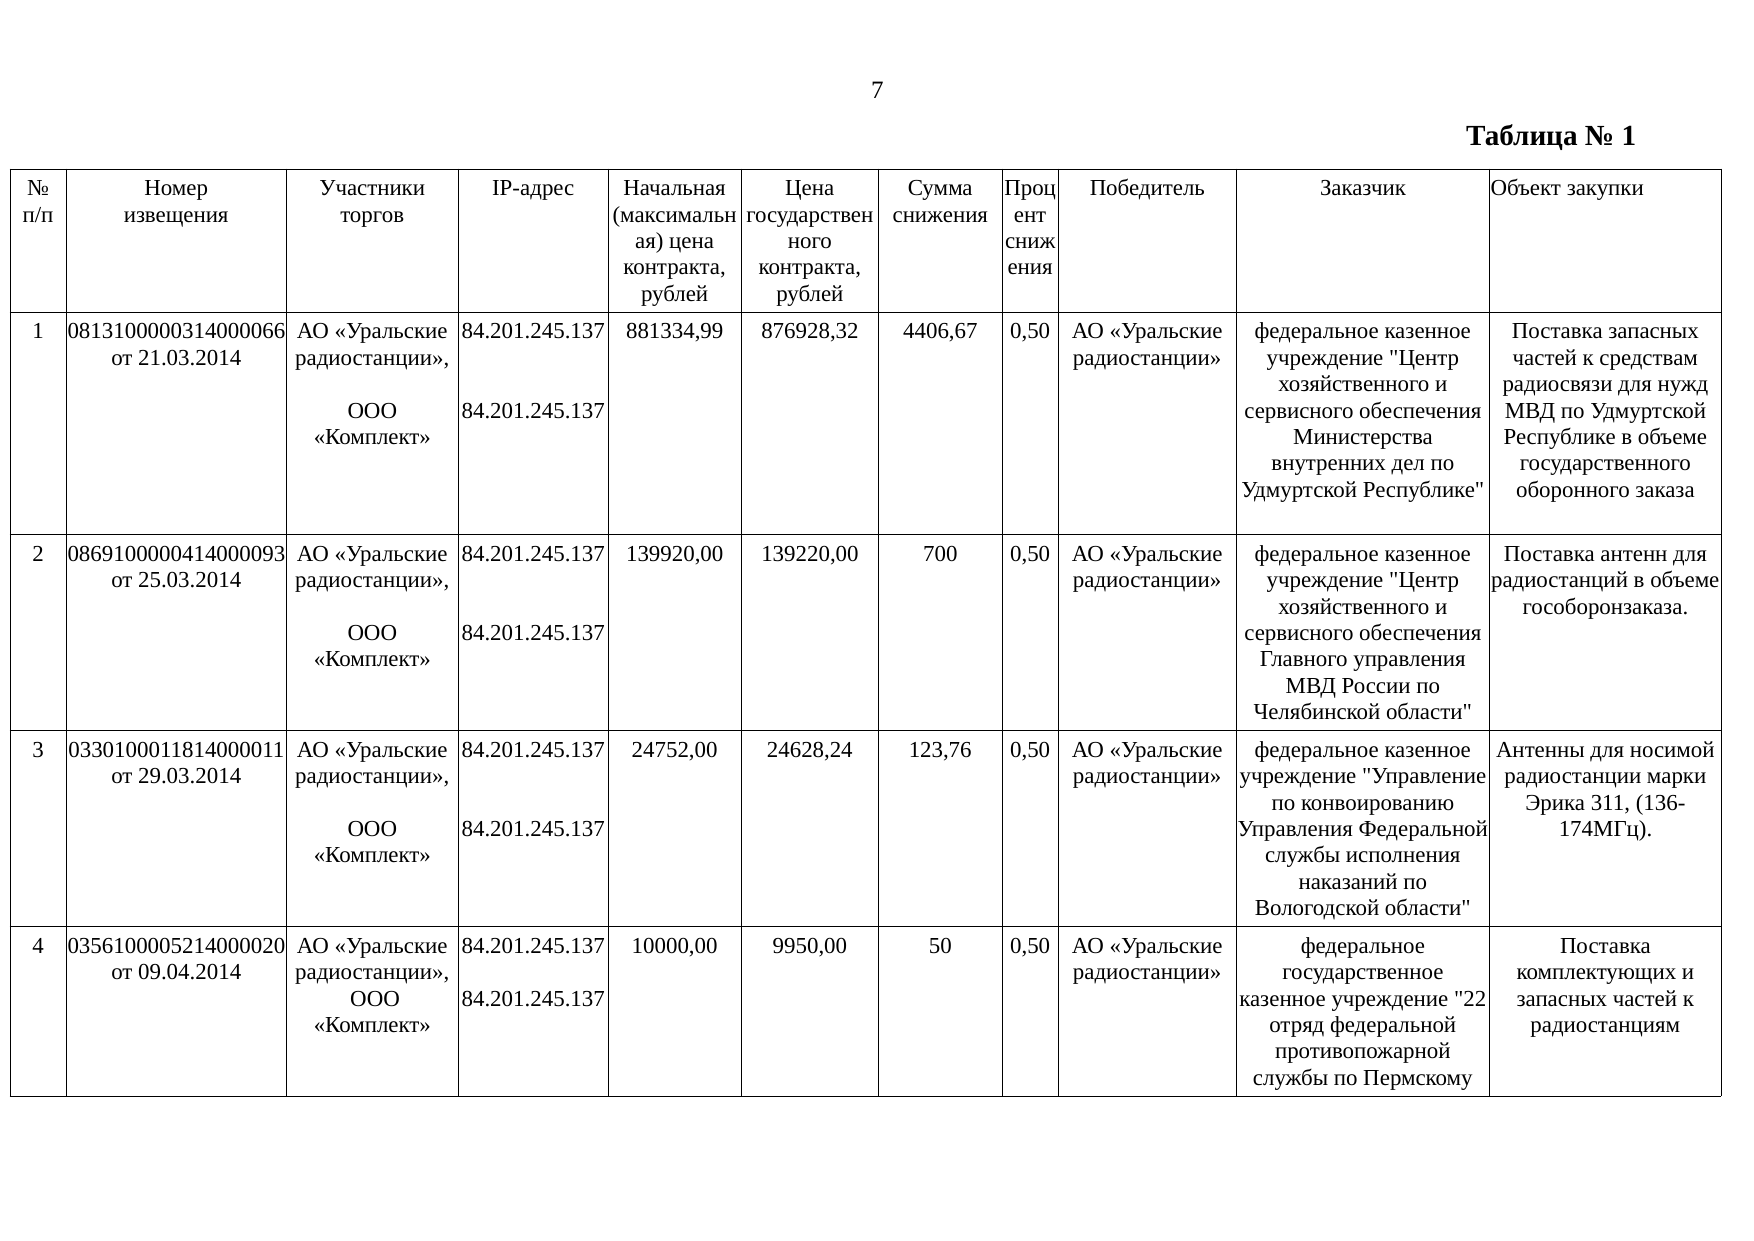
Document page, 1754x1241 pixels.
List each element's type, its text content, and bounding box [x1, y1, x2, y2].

table_cell 1 [11, 313, 66, 534]
table_cell Поставка запасных частей к средствам радиосвязи для нужд МВД по Удмуртской Республике в объеме государственного оборонного заказа [1490, 313, 1721, 534]
table_header Сумма снижения [879, 170, 1002, 312]
table_header Заказчик [1237, 170, 1489, 312]
table_cell федеральное государственное казенное учреждение "22 отряд федеральной противопожарной службы по Пермскому [1237, 927, 1489, 1096]
table_cell 0869100000414000093 от 25.03.2014 [67, 535, 286, 730]
table_cell 139220,00 [742, 535, 878, 730]
text Таблица № 1 [118, 118, 1636, 152]
table_cell 0,50 [1003, 535, 1058, 730]
table_cell 24752,00 [609, 731, 741, 926]
table_cell 84.201.245.137 84.201.245.137 [459, 731, 608, 926]
table_cell 0330100011814000011 от 29.03.2014 [67, 731, 286, 926]
table_cell АО «Уральские радиостанции» [1059, 927, 1236, 1096]
table_cell 84.201.245.137 84.201.245.137 [459, 313, 608, 534]
table_cell АО «Уральские радиостанции», ООО «Комплект» [287, 731, 458, 926]
table_cell 3 [11, 731, 66, 926]
table_header Победитель [1059, 170, 1236, 312]
table_header Начальная (максимальная) цена контракта, рублей [609, 170, 741, 312]
table_cell федеральное казенное учреждение "Центр хозяйственного и сервисного обеспечения Главного управления МВД России по Челябинской области" [1237, 535, 1489, 730]
table_cell 9950,00 [742, 927, 878, 1096]
table_cell 84.201.245.137 84.201.245.137 [459, 927, 608, 1096]
table_cell 881334,99 [609, 313, 741, 534]
table_cell 24628,24 [742, 731, 878, 926]
table_cell Поставка антенн для радиостанций в объеме гособоронзаказа. [1490, 535, 1721, 730]
table_cell 876928,32 [742, 313, 878, 534]
table_cell 84.201.245.137 84.201.245.137 [459, 535, 608, 730]
table_cell 139920,00 [609, 535, 741, 730]
table_cell федеральное казенное учреждение "Центр хозяйственного и сервисного обеспечения Министерства внутренних дел по Удмуртской Республике" [1237, 313, 1489, 534]
table_header Процент снижения [1003, 170, 1058, 312]
table_cell АО «Уральские радиостанции» [1059, 535, 1236, 730]
table_header IP-адрес [459, 170, 608, 312]
table_header Цена государственного контракта, рублей [742, 170, 878, 312]
table_cell 50 [879, 927, 1002, 1096]
table_cell 0813100000314000066 от 21.03.2014 [67, 313, 286, 534]
table_header № п/п [11, 170, 66, 312]
table_cell 123,76 [879, 731, 1002, 926]
table_cell 4406,67 [879, 313, 1002, 534]
table_cell АО «Уральские радиостанции» [1059, 731, 1236, 926]
table_cell 0,50 [1003, 731, 1058, 926]
table_header Участники торгов [287, 170, 458, 312]
table_cell 0356100005214000020 от 09.04.2014 [67, 927, 286, 1096]
table_cell АО «Уральские радиостанции» [1059, 313, 1236, 534]
table_cell 4 [11, 927, 66, 1096]
table_cell 2 [11, 535, 66, 730]
table_cell 700 [879, 535, 1002, 730]
table_header Номер извещения [67, 170, 286, 312]
table_header Объект закупки [1490, 170, 1721, 312]
table_cell Поставка комплектующих и запасных частей к радиостанциям [1490, 927, 1721, 1096]
table_cell АО «Уральские радиостанции», ООО «Комплект» [287, 313, 458, 534]
table_cell 0,50 [1003, 313, 1058, 534]
table_cell 0,50 [1003, 927, 1058, 1096]
table_cell Антенны для носимой радиостанции марки Эрика 311, (136-174МГц). [1490, 731, 1721, 926]
table_cell 10000,00 [609, 927, 741, 1096]
table_cell федеральное казенное учреждение "Управление по конвоированию Управления Федеральной службы исполнения наказаний по Вологодской области" [1237, 731, 1489, 926]
table_cell АО «Уральские радиостанции», ООО «Комплект» [287, 535, 458, 730]
table_cell АО «Уральские радиостанции», ООО «Комплект» [287, 927, 458, 1096]
